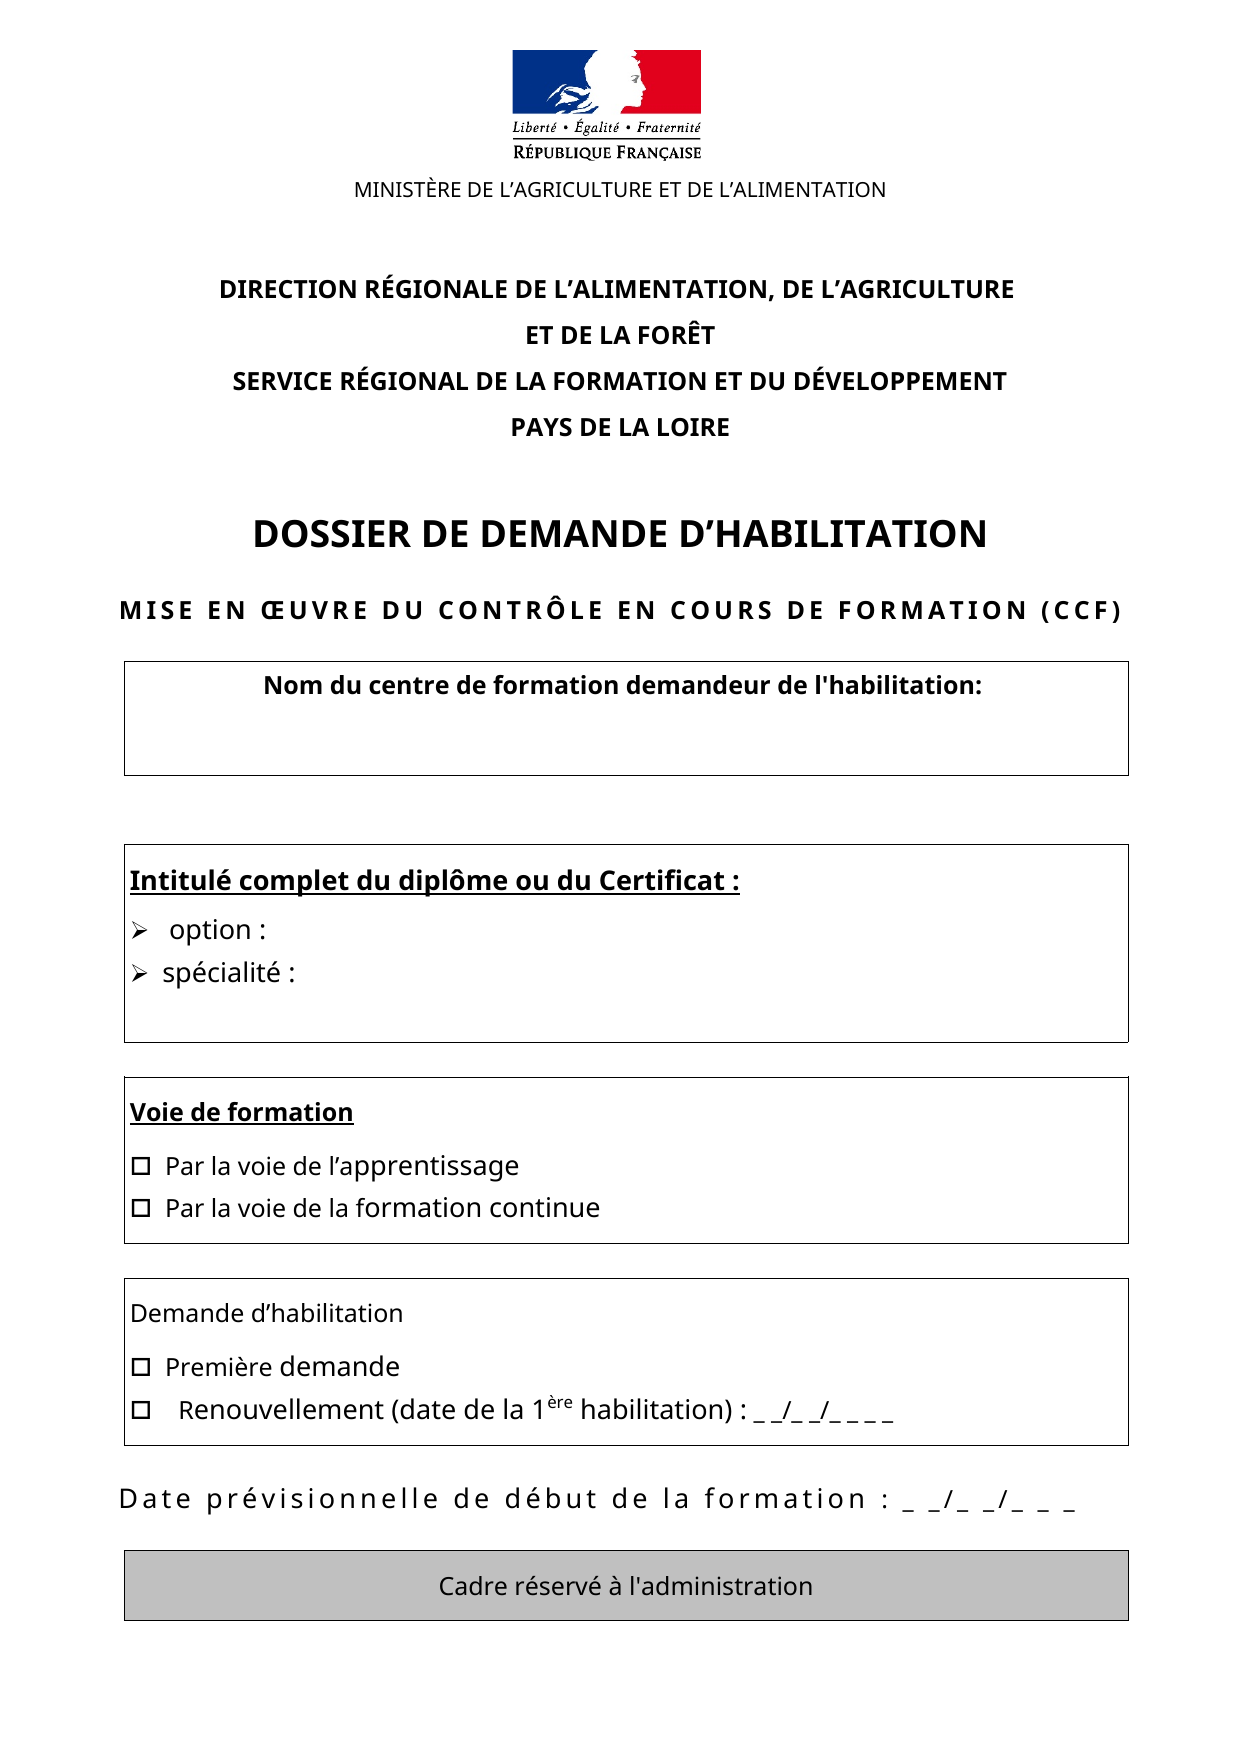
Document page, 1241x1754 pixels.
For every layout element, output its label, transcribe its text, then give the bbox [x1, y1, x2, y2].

table_header Demande d’habilitation Première demande  Renouvellement (date de la 1ère habilitation) : _ _/_ _/_ _ _ _ [125, 1279, 1128, 1445]
text MISE EN ŒUVRE DU CONTRÔLE EN COURS DE FORMATION (CCF) [118, 593, 1122, 627]
table_header Intitulé complet du diplôme ou du Certificat :  option : spécialité : [125, 845, 1128, 1042]
picture [512, 50, 701, 161]
text PAYS DE LA LOIRE [118, 410, 1122, 444]
text DIRECTION RÉGIONALE DE L’ALIMENTATION, DE L’AGRICULTURE [118, 272, 1122, 306]
subtitle DOSSIER DE DEMANDE D’HABILITATION [118, 508, 1122, 559]
text ET DE LA FORÊT [118, 318, 1122, 352]
list Date prévisionnelle de début de la formation : _ _/_ _/_ _ _ [118, 1479, 1122, 1516]
table_header Nom du centre de formation demandeur de l'habilitation: [125, 662, 1128, 775]
table_header Cadre réservé à l'administration [125, 1551, 1128, 1620]
subtitle SERVICE RÉGIONAL DE LA FORMATION ET DU DÉVELOPPEMENT [118, 364, 1122, 398]
table_header Voie de formation Par la voie de l’apprentissage Par la voie de la formation continue [125, 1078, 1128, 1243]
text MINISTÈRE DE L’AGRICULTURE ET DE L’ALIMENTATION [118, 176, 1122, 204]
